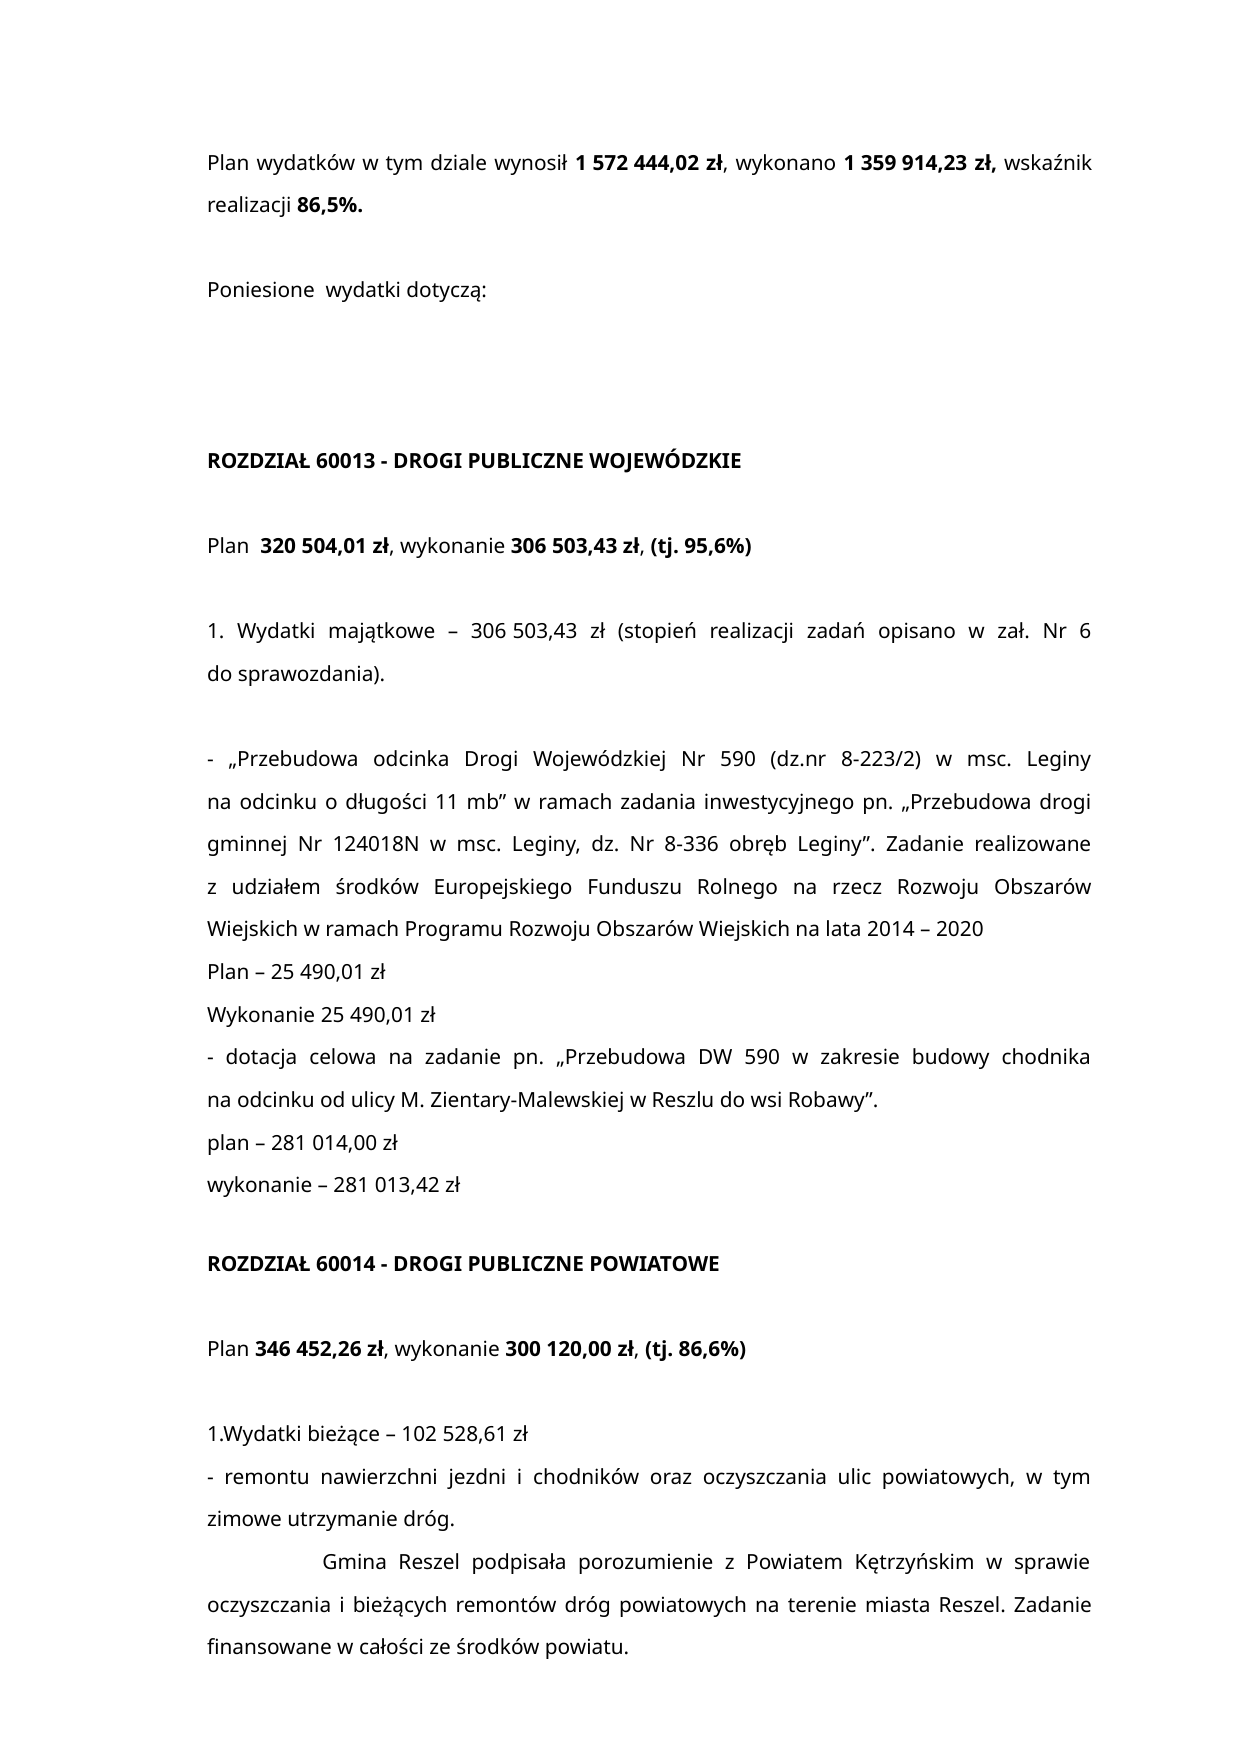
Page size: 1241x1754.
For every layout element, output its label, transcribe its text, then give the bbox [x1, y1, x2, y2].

text ROZDZIAŁ 60014 - DROGI PUBLICZNE POWIATOWE [207, 1249, 1092, 1277]
text Plan wydatków w tym dziale wynosił 1 572 444,02 zł, wykonano 1 359 914,23 zł, wskaźnik realizacji 86,5%. [207, 148, 1092, 219]
text Plan 320 504,01 zł, wykonanie 306 503,43 zł, (tj. 95,6%) [207, 531, 1092, 559]
text 1. Wydatki majątkowe – 306 503,43 zł (stopień realizacji zadań opisano w zał. Nr 6 do sprawozdania). [207, 616, 1092, 687]
text ROZDZIAŁ 60013 - DROGI PUBLICZNE WOJEWÓDZKIE [207, 446, 1092, 474]
text Wykonanie 25 490,01 zł [207, 1000, 1092, 1028]
text wykonanie – 281 013,42 zł [207, 1170, 1092, 1199]
text 1.Wydatki bieżące – 102 528,61 zł [207, 1419, 1092, 1448]
text plan – 281 014,00 zł [207, 1128, 1092, 1156]
text Poniesione wydatki dotyczą: [207, 276, 1092, 304]
text - dotacja celowa na zadanie pn. „Przebudowa DW 590 w zakresie budowy chodnika na odcinku od ulicy M. Zientary-Malewskiej w Reszlu do wsi Robawy”. [207, 1042, 1092, 1113]
text - „Przebudowa odcinka Drogi Wojewódzkiej Nr 590 (dz.nr 8-223/2) w msc. Leginy na odcinku o długości 11 mb” w ramach zadania inwestycyjnego pn. „Przebudowa drogi gminnej Nr 124018N w msc. Leginy, dz. Nr 8-336 obręb Leginy”. Zadanie realizowane z udziałem środków Europejskiego Funduszu Rolnego na rzecz Rozwoju Obszarów Wiejskich w ramach Programu Rozwoju Obszarów Wiejskich na lata 2014 – 2020 [207, 744, 1092, 943]
text Plan – 25 490,01 zł [207, 957, 1092, 986]
text Gmina Reszel podpisała porozumienie z Powiatem Kętrzyńskim w sprawie oczyszczania i bieżących remontów dróg powiatowych na terenie miasta Reszel. Zadanie finansowane w całości ze środków powiatu. [207, 1547, 1092, 1661]
text Plan 346 452,26 zł, wykonanie 300 120,00 zł, (tj. 86,6%) [207, 1334, 1092, 1362]
text - remontu nawierzchni jezdni i chodników oraz oczyszczania ulic powiatowych, w tym zimowe utrzymanie dróg. [207, 1462, 1092, 1533]
